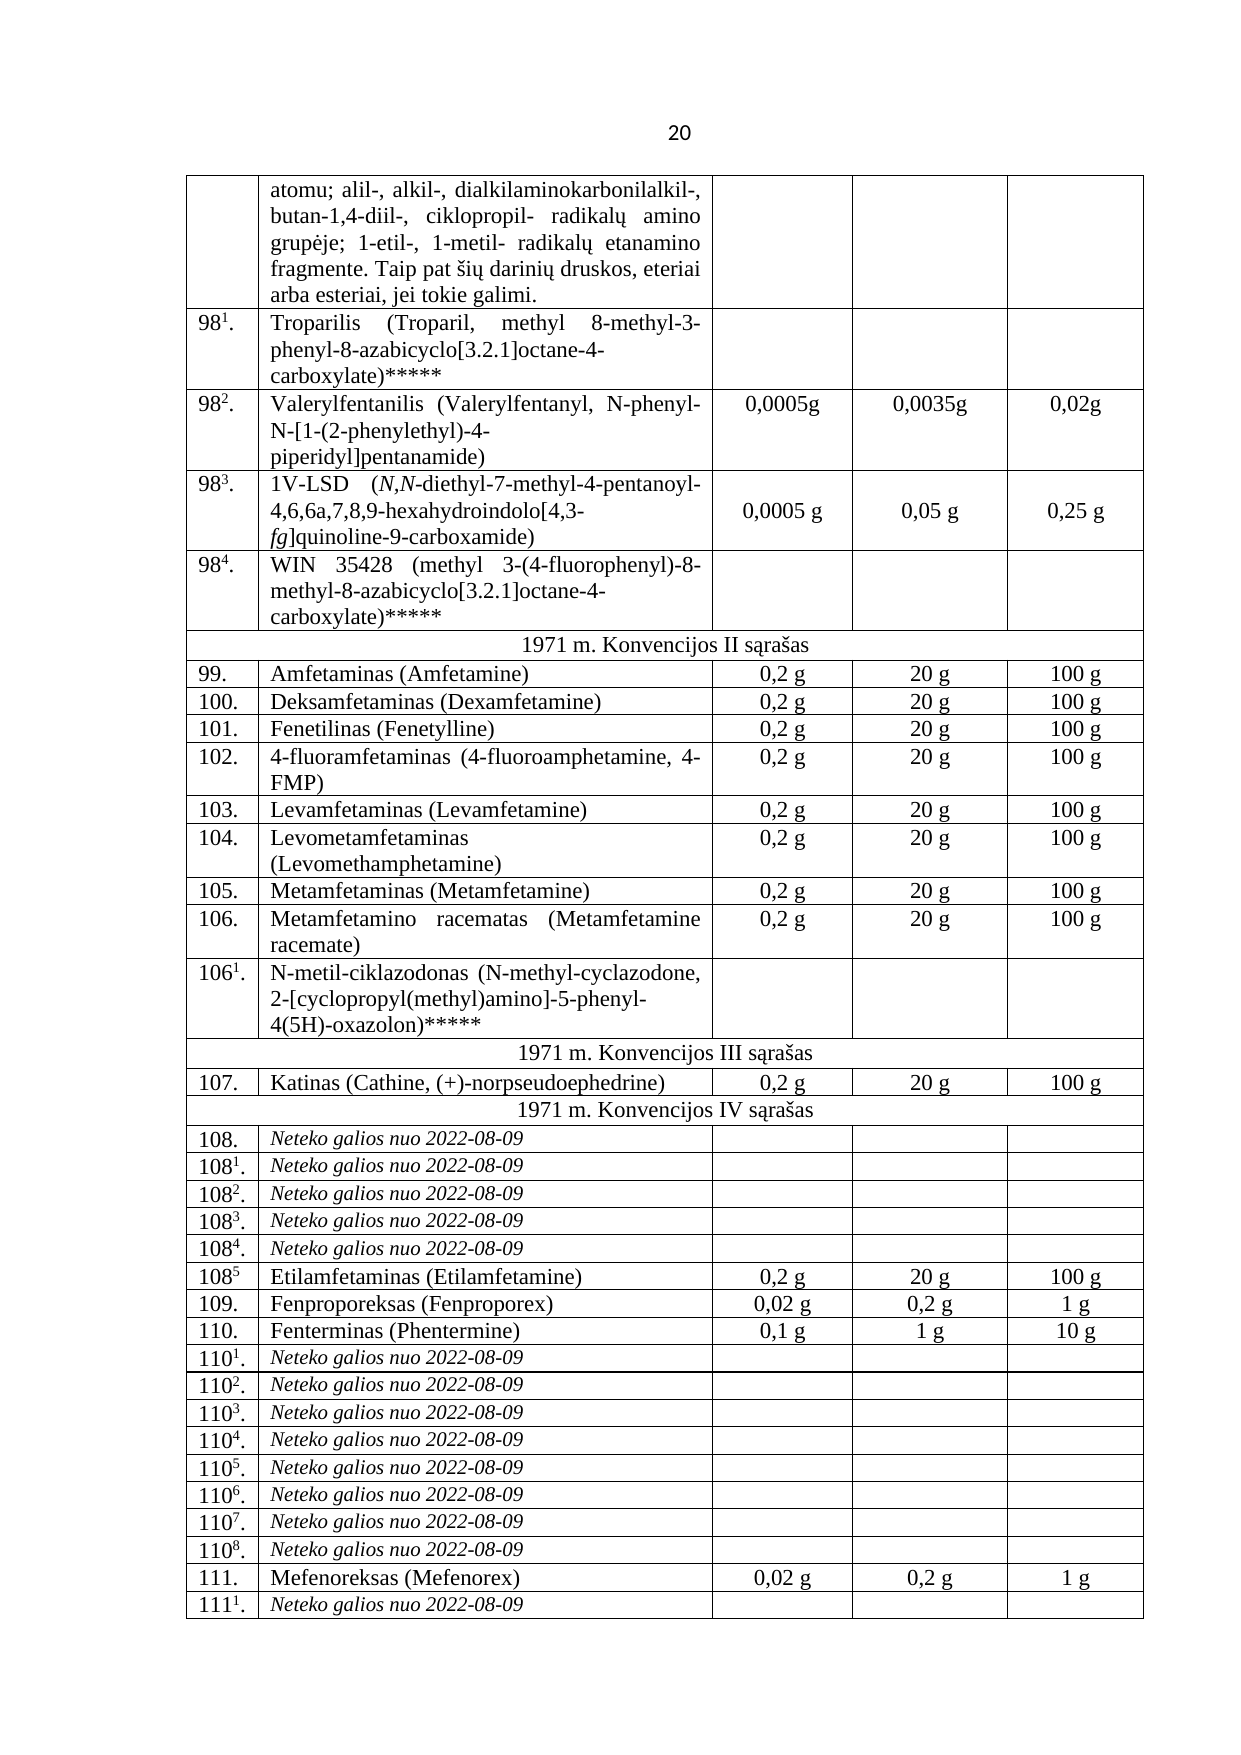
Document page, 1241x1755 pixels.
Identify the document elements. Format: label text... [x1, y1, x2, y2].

table_cell [853, 1509, 1007, 1536]
table_cell 1 g [1008, 1564, 1143, 1591]
table_cell 100 g [1008, 1069, 1143, 1095]
table_cell 107. [187, 1069, 258, 1095]
table_cell 104. [187, 824, 258, 877]
table_cell Neteko galios nuo 2022-08-09 [259, 1208, 712, 1234]
table_cell [1144, 1591, 1155, 1618]
table_cell [853, 1592, 1007, 1618]
table_cell 1081. [187, 1153, 258, 1179]
table_cell [1144, 1481, 1155, 1508]
table_cell Katinas (Cathine, (+)-norpseudoephedrine) [259, 1069, 712, 1095]
table_cell 102. [187, 743, 258, 795]
table_cell [713, 1153, 852, 1179]
table_cell [1144, 1068, 1155, 1095]
table_cell [853, 1373, 1007, 1399]
table_cell 1104. [187, 1427, 258, 1453]
table_cell [1144, 389, 1155, 469]
table_cell 0,2 g [713, 905, 852, 958]
table_cell 0,2 g [713, 824, 852, 877]
table_cell 1971 m. Konvencijos II sąrašas [187, 631, 1143, 659]
table_cell [1144, 1125, 1155, 1152]
table_cell Neteko galios nuo 2022-08-09 [259, 1153, 712, 1179]
table_cell [1144, 742, 1155, 795]
table_cell Fenterminas (Phentermine) [259, 1318, 712, 1344]
table_cell [853, 1208, 1007, 1234]
table_cell [713, 1592, 852, 1618]
table_cell [1008, 1373, 1143, 1399]
table_cell 1107. [187, 1509, 258, 1536]
table_cell Neteko galios nuo 2022-08-09 [259, 1400, 712, 1426]
table_cell [713, 176, 852, 308]
table_cell [1144, 1095, 1155, 1125]
table_cell [1008, 1455, 1143, 1481]
table_cell [1144, 687, 1155, 714]
table_cell Neteko galios nuo 2022-08-09 [259, 1427, 712, 1453]
table_cell [713, 1427, 852, 1453]
table_cell 100. [187, 688, 258, 714]
table_cell [713, 1509, 852, 1536]
table_cell [853, 1427, 1007, 1453]
table_cell Etilamfetaminas (Etilamfetamine) [259, 1263, 712, 1289]
table_cell atomu; alil-, alkil-, dialkilaminokarbonilalkil-, butan-1,4-diil-, ciklopropil- radikalų amino grupėje; 1-etil-, 1-metil- radikalų etanamino fragmente. Taip pat šių darinių druskos, eteriai arba esteriai, jei tokie galimi. [259, 176, 712, 308]
table_cell Neteko galios nuo 2022-08-09 [259, 1345, 712, 1371]
table_cell 0,02 g [713, 1564, 852, 1591]
table_cell 20 g [853, 824, 1007, 877]
table_cell [1144, 1317, 1155, 1344]
table_cell [1144, 795, 1155, 823]
table_cell [1144, 308, 1155, 389]
table_cell Neteko galios nuo 2022-08-09 [259, 1509, 712, 1536]
table_cell 1102. [187, 1373, 258, 1399]
table_cell [1144, 470, 1155, 549]
table_cell 0,2 g [853, 1290, 1007, 1317]
table_cell [1144, 1152, 1155, 1179]
table_cell [713, 551, 852, 630]
table_cell Neteko galios nuo 2022-08-09 [259, 1482, 712, 1508]
table_cell 0,2 g [713, 688, 852, 714]
table_cell 1111. [187, 1592, 258, 1618]
table_cell 4-fluoramfetaminas (4-fluoroamphetamine, 4-FMP) [259, 743, 712, 795]
table_cell 99. [187, 661, 258, 687]
table_cell 1082. [187, 1181, 258, 1207]
table_cell 0,0005 g [713, 471, 852, 549]
table_cell 1105. [187, 1455, 258, 1481]
table_cell 20 g [853, 796, 1007, 823]
table_cell Levometamfetaminas (Levomethamphetamine) [259, 824, 712, 877]
table_cell [1008, 1153, 1143, 1179]
table_cell [1144, 1207, 1155, 1234]
table_cell [713, 1235, 852, 1262]
table_cell 1103. [187, 1400, 258, 1426]
table_cell [1144, 1454, 1155, 1481]
table_cell [853, 1482, 1007, 1508]
table_cell [713, 1181, 852, 1207]
table_cell 105. [187, 878, 258, 904]
table_cell 1061. [187, 959, 258, 1038]
table_cell 101. [187, 715, 258, 742]
table_cell 0,2 g [713, 743, 852, 795]
table_cell [713, 959, 852, 1038]
table_cell 982. [187, 390, 258, 469]
table_cell [713, 1126, 852, 1152]
table_cell 1084. [187, 1235, 258, 1262]
table_cell [1144, 660, 1155, 687]
table_cell [1144, 823, 1155, 877]
table_cell Metamfetaminas (Metamfetamine) [259, 878, 712, 904]
table_cell [853, 176, 1007, 308]
table_cell Neteko galios nuo 2022-08-09 [259, 1235, 712, 1262]
table_cell [1144, 1426, 1155, 1453]
table_cell [1008, 1537, 1143, 1563]
table_cell 100 g [1008, 824, 1143, 877]
table_cell [853, 1126, 1007, 1152]
table_cell 100 g [1008, 796, 1143, 823]
table_cell Amfetaminas (Amfetamine) [259, 661, 712, 687]
table_cell Deksamfetaminas (Dexamfetamine) [259, 688, 712, 714]
table_cell 110. [187, 1318, 258, 1344]
table_cell Troparilis (Troparil, methyl 8-methyl-3-phenyl-8-azabicyclo[3.2.1]octane-4-carboxylate)***** [259, 309, 712, 389]
table_cell [1008, 1592, 1143, 1618]
table_cell [713, 1345, 852, 1371]
table_cell [853, 309, 1007, 389]
table_cell [1008, 176, 1143, 308]
table_cell 0,25 g [1008, 471, 1143, 549]
table_cell 103. [187, 796, 258, 823]
table_cell [1008, 309, 1143, 389]
table_cell 100 g [1008, 715, 1143, 742]
table_cell 108. [187, 1126, 258, 1152]
table_cell [713, 1208, 852, 1234]
table_cell [1144, 714, 1155, 742]
table_cell 0,2 g [853, 1564, 1007, 1591]
table_cell 0,02 g [713, 1290, 852, 1317]
table_cell [1144, 1563, 1155, 1591]
table_cell 20 g [853, 743, 1007, 795]
table_cell [1144, 1508, 1155, 1536]
table_cell [1008, 1181, 1143, 1207]
table_cell Metamfetamino racematas (Metamfetamine racemate) [259, 905, 712, 958]
table_cell 20 g [853, 878, 1007, 904]
table_cell 0,2 g [713, 878, 852, 904]
table_cell Neteko galios nuo 2022-08-09 [259, 1126, 712, 1152]
table_cell [853, 1181, 1007, 1207]
table_cell 1106. [187, 1482, 258, 1508]
table_cell [853, 1235, 1007, 1262]
table_cell [1144, 630, 1155, 659]
table_cell 100 g [1008, 688, 1143, 714]
table_cell 20 g [853, 661, 1007, 687]
table_cell Fenproporeksas (Fenproporex) [259, 1290, 712, 1317]
table_cell 1101. [187, 1345, 258, 1371]
table_cell [1008, 1482, 1143, 1508]
table_cell 1083. [187, 1208, 258, 1234]
table_cell 0,0035g [853, 390, 1007, 469]
table_cell [853, 551, 1007, 630]
table_cell [1144, 877, 1155, 904]
table_cell 0,05 g [853, 471, 1007, 549]
table_cell 20 g [853, 1263, 1007, 1289]
table_cell 0,0005g [713, 390, 852, 469]
table_cell 1 g [853, 1318, 1007, 1344]
table_cell [713, 309, 852, 389]
table_cell [187, 176, 258, 308]
table_cell WIN 35428 (methyl 3-(4-fluorophenyl)-8-methyl-8-azabicyclo[3.2.1]octane-4-carboxylate)***** [259, 551, 712, 630]
table_cell [1144, 958, 1155, 1038]
table_cell [853, 1153, 1007, 1179]
table_cell 984. [187, 551, 258, 630]
table_cell Neteko galios nuo 2022-08-09 [259, 1373, 712, 1399]
table_cell [1144, 1371, 1155, 1399]
table_cell 981. [187, 309, 258, 389]
table_cell 20 g [853, 1069, 1007, 1095]
table_cell 0,1 g [713, 1318, 852, 1344]
table_cell 0,02g [1008, 390, 1143, 469]
table_cell Mefenoreksas (Mefenorex) [259, 1564, 712, 1591]
table_cell [1008, 1345, 1143, 1371]
table_cell [1008, 551, 1143, 630]
table_cell 10 g [1008, 1318, 1143, 1344]
table_cell [1144, 550, 1155, 630]
table_cell 100 g [1008, 1263, 1143, 1289]
table_cell [1008, 1509, 1143, 1536]
table_cell [1144, 1038, 1155, 1068]
table_cell 111. [187, 1564, 258, 1591]
table_cell [1144, 175, 1155, 308]
table_cell 109. [187, 1290, 258, 1317]
table_cell 1971 m. Konvencijos III sąrašas [187, 1039, 1143, 1068]
table_cell 0,2 g [713, 715, 852, 742]
table_cell Neteko galios nuo 2022-08-09 [259, 1455, 712, 1481]
table_cell 106. [187, 905, 258, 958]
table_cell Levamfetaminas (Levamfetamine) [259, 796, 712, 823]
table_cell Valerylfentanilis (Valerylfentanyl, N-phenyl-N-[1-(2-phenylethyl)-4-piperidyl]pentanamide) [259, 390, 712, 469]
table_cell 100 g [1008, 905, 1143, 958]
table_cell 100 g [1008, 878, 1143, 904]
table_cell [1008, 1126, 1143, 1152]
table_cell N-metil-ciklazodonas (N-methyl-cyclazodone, 2-[cyclopropyl(methyl)amino]-5-phenyl-4(5H)-oxazolon)***** [259, 959, 712, 1038]
table_cell [1008, 1208, 1143, 1234]
table_cell 1 g [1008, 1290, 1143, 1317]
table_cell [853, 1345, 1007, 1371]
table_cell [713, 1537, 852, 1563]
table_cell [1144, 1344, 1155, 1371]
table_cell Neteko galios nuo 2022-08-09 [259, 1181, 712, 1207]
table_cell [1008, 1235, 1143, 1262]
table_cell [1144, 1536, 1155, 1563]
table_cell [713, 1455, 852, 1481]
table_cell [713, 1373, 852, 1399]
table_cell 100 g [1008, 661, 1143, 687]
table_cell 0,2 g [713, 1263, 852, 1289]
table_cell 1085 [187, 1263, 258, 1289]
table_cell [853, 959, 1007, 1038]
table_cell [1008, 1400, 1143, 1426]
table_cell [1008, 1427, 1143, 1453]
table_cell 983. [187, 471, 258, 549]
table_cell [1144, 1234, 1155, 1262]
table_cell [1144, 1289, 1155, 1317]
table_cell 0,2 g [713, 796, 852, 823]
table_cell 0,2 g [713, 1069, 852, 1095]
table_cell [853, 1400, 1007, 1426]
table_cell 100 g [1008, 743, 1143, 795]
table_cell 20 g [853, 688, 1007, 714]
table_cell 1V-LSD (N,N-diethyl-7-methyl-4-pentanoyl-4,6,6a,7,8,9-hexahydroindolo[4,3-fg]quinoline-9-carboxamide) [259, 471, 712, 549]
table_cell 20 g [853, 905, 1007, 958]
table_cell Neteko galios nuo 2022-08-09 [259, 1537, 712, 1563]
table_cell 20 g [853, 715, 1007, 742]
table_cell [713, 1482, 852, 1508]
table_cell [1144, 1399, 1155, 1426]
table_cell [1144, 904, 1155, 958]
table_cell Neteko galios nuo 2022-08-09 [259, 1592, 712, 1618]
table_cell 1971 m. Konvencijos IV sąrašas [187, 1096, 1143, 1125]
table_cell [1144, 1262, 1155, 1289]
table_cell 1108. [187, 1537, 258, 1563]
table_cell [853, 1537, 1007, 1563]
table_cell Fenetilinas (Fenetylline) [259, 715, 712, 742]
table_cell [713, 1400, 852, 1426]
table_cell [853, 1455, 1007, 1481]
table_cell [1008, 959, 1143, 1038]
table_cell 0,2 g [713, 661, 852, 687]
table_cell [1144, 1180, 1155, 1207]
